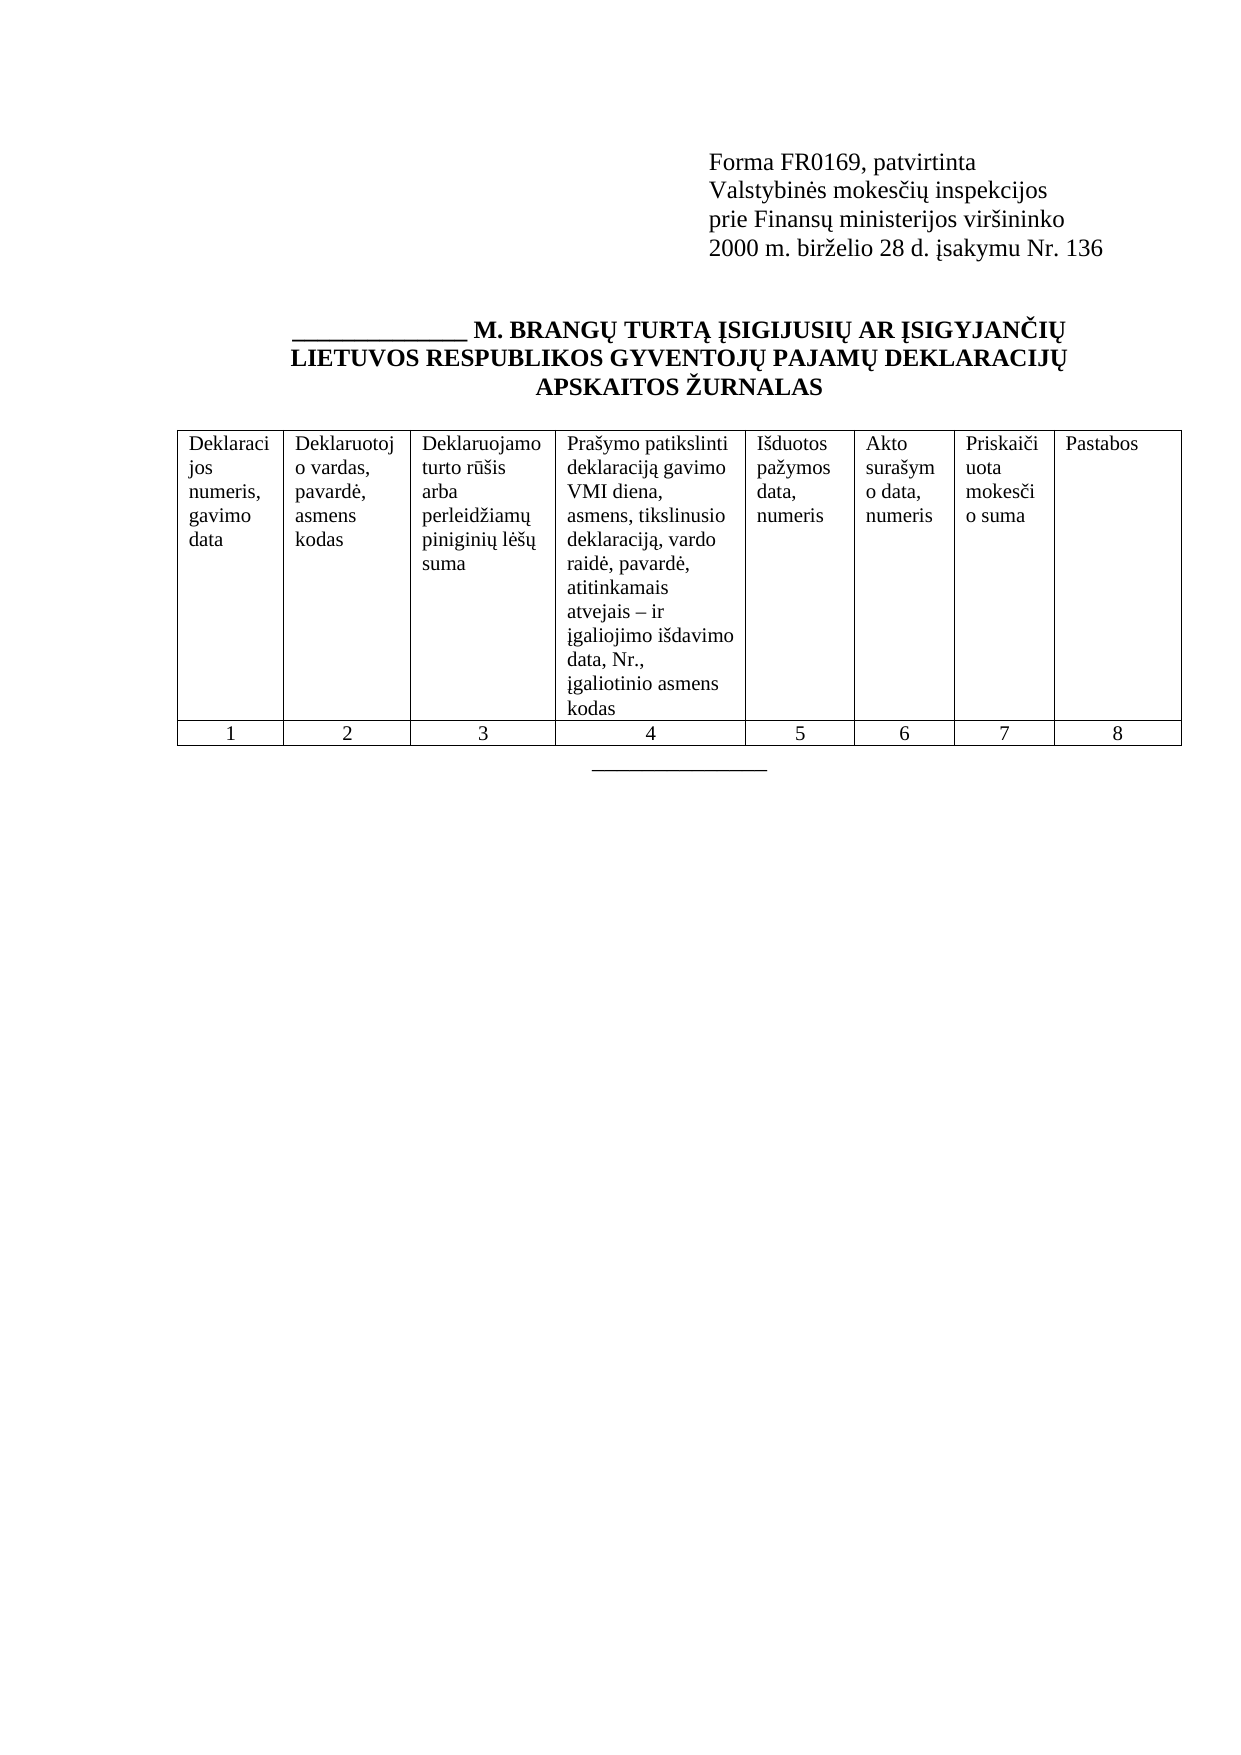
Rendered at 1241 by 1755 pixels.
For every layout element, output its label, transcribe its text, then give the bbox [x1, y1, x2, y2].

table_header Prašymo patikslinti deklaraciją gavimo VMI diena, asmens, tikslinusio deklaraciją, vardo raidė, pavardė, atitinkamais atvejais – ir įgaliojimo išdavimo data, Nr., įgaliotinio asmens kodas [556, 431, 745, 719]
text ______________ [177, 746, 1181, 774]
table_cell 3 [411, 721, 555, 744]
table_header Priskaičiuota mokesčio suma [955, 431, 1054, 719]
table_header Deklaracijos numeris, gavimo data [178, 431, 283, 719]
text Valstybinės mokesčių inspekcijos [177, 176, 1181, 204]
text 2000 m. birželio 28 d. įsakymu Nr. 136 [177, 233, 1181, 262]
text prie Finansų ministerijos viršininko [177, 204, 1181, 233]
table_header Deklaruotojo vardas, pavardė, asmens kodas [284, 431, 410, 719]
table_header Pastabos [1055, 431, 1181, 719]
table_cell 7 [955, 721, 1054, 744]
table_cell 4 [556, 721, 745, 744]
text Forma FR0169, patvirtinta [177, 147, 1181, 176]
text LIETUVOS RESPUBLIKOS GYVENTOJŲ PAJAMŲ DEKLARACIJŲ [177, 343, 1181, 372]
table_cell 8 [1055, 721, 1181, 744]
table_header Išduotos pažymos data, numeris [746, 431, 854, 719]
table_header Deklaruojamo turto rūšis arba perleidžiamų piniginių lėšų suma [411, 431, 555, 719]
table_cell 1 [178, 721, 283, 744]
text APSKAITOS ŽURNALAS [177, 372, 1181, 401]
table_cell 6 [855, 721, 954, 744]
table_cell 5 [746, 721, 854, 744]
table_header Akto surašymo data, numeris [855, 431, 954, 719]
text ______________ M. BRANGŲ TURTĄ ĮSIGIJUSIŲ AR ĮSIGYJANČIŲ [177, 315, 1181, 343]
table_cell 2 [284, 721, 410, 744]
